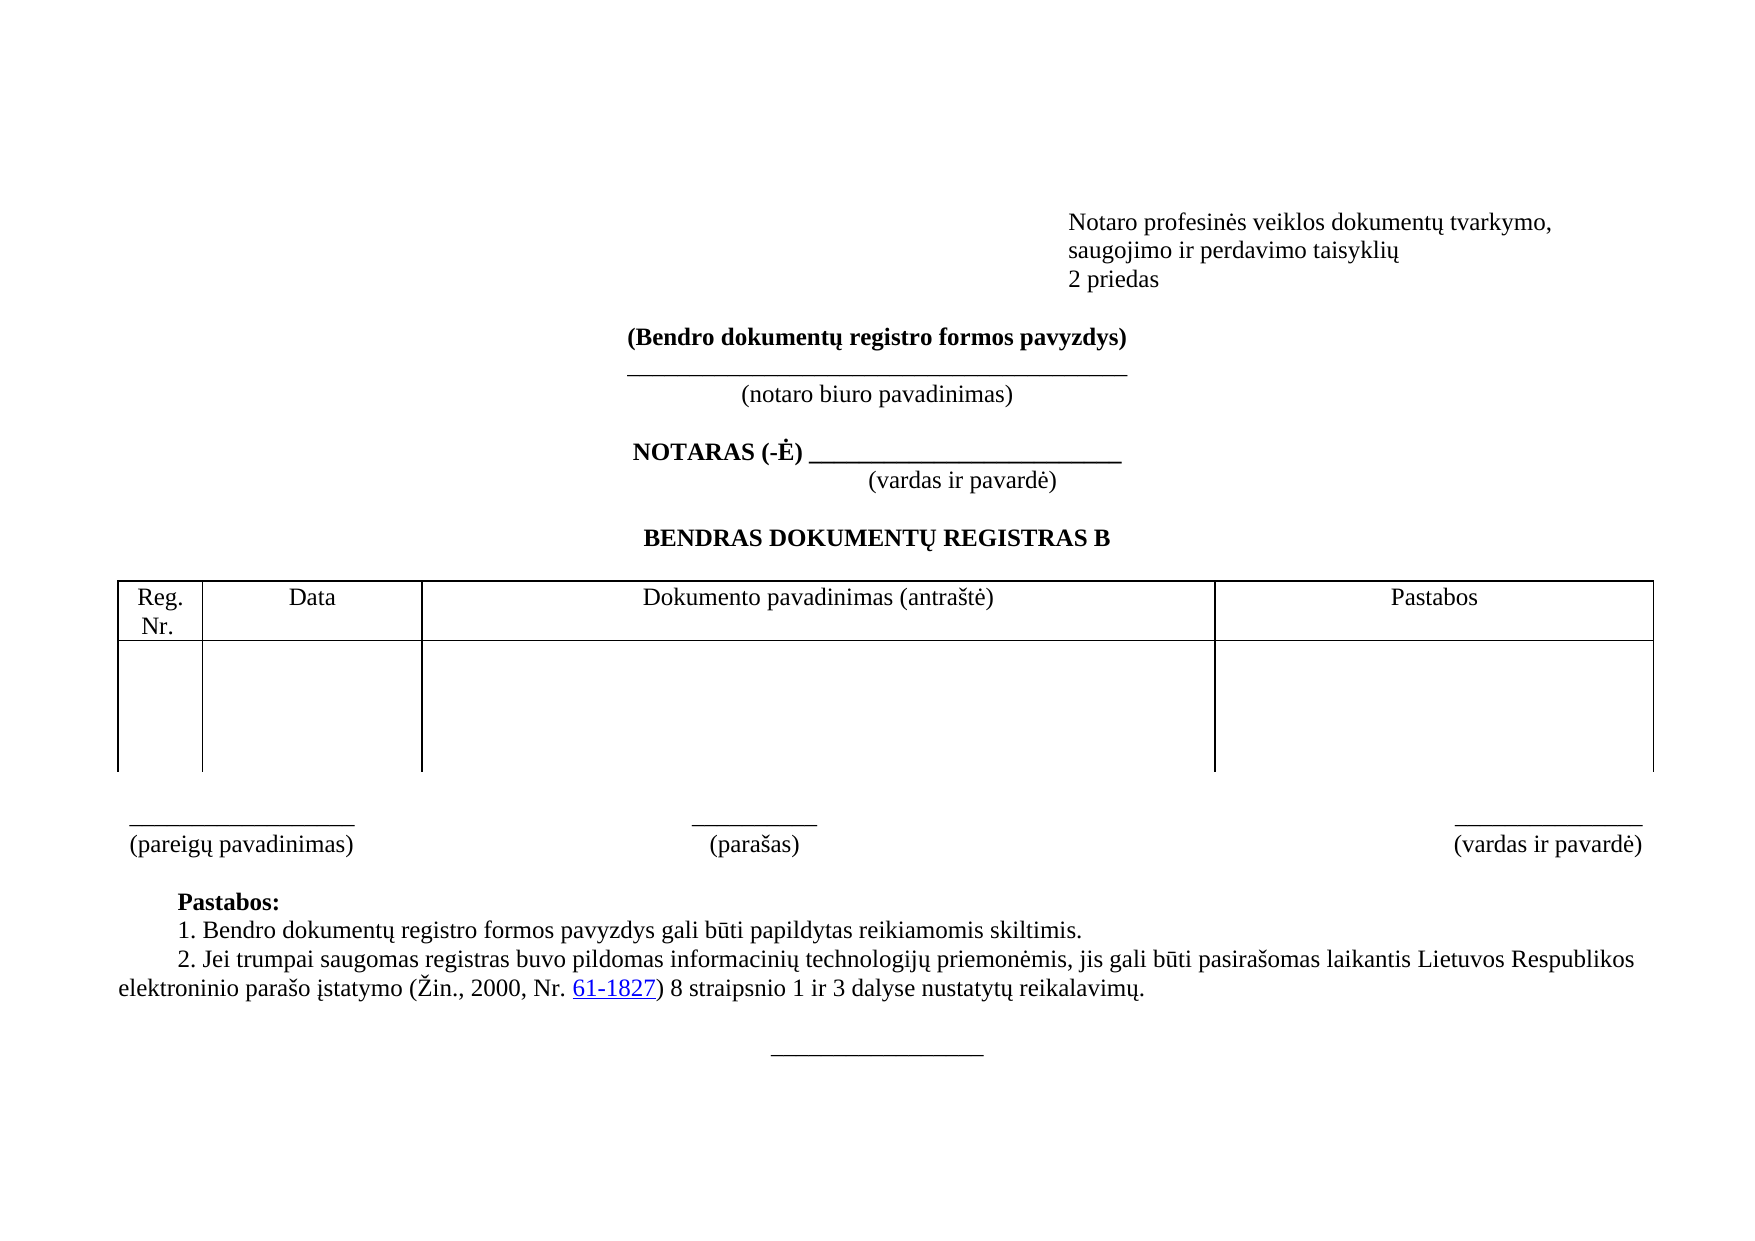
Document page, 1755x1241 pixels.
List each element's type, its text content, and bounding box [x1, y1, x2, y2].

text (vardas ir pavardė) [868, 465, 1636, 494]
table_header __________ (parašas) [617, 801, 892, 858]
table_header _______________ (vardas ir pavardė) [892, 801, 1653, 858]
table_header Reg. Nr. [119, 582, 202, 639]
text BENDRAS DOKUMENTŲ REGISTRAS B [118, 523, 1636, 552]
table_cell [1216, 641, 1653, 772]
text NOTARAS (-Ė) _________________________ [118, 437, 1636, 465]
table_header Dokumento pavadinimas (antraštė) [423, 582, 1214, 639]
text Notaro profesinės veiklos dokumentų tvarkymo, [1068, 207, 1636, 235]
text ________________________________________ [118, 350, 1636, 379]
table_cell [203, 641, 421, 772]
text 2. Jei trumpai saugomas registras buvo pildomas informacinių technologijų priemonėmis, jis gali būti pasirašomas laikantis Lietuvos Respublikos elektroninio parašo įstatymo (Žin., 2000, Nr. 61-1827) 8 straipsnio 1 ir 3 dalyse nustatytų reikalavimų. [118, 944, 1636, 1002]
table_header __________________ (pareigų pavadinimas) [118, 801, 617, 858]
text (notaro biuro pavadinimas) [118, 379, 1636, 408]
table_cell [119, 641, 202, 772]
table_cell [423, 641, 1214, 772]
text Pastabos: [118, 887, 1636, 916]
table_header Pastabos [1216, 582, 1653, 639]
table_header Data [203, 582, 421, 639]
text 1. Bendro dokumentų registro formos pavyzdys gali būti papildytas reikiamomis skiltimis. [118, 916, 1636, 944]
text _________________ [118, 1031, 1636, 1059]
text (Bendro dokumentų registro formos pavyzdys) [118, 322, 1636, 350]
text 2 priedas [1068, 264, 1636, 293]
text saugojimo ir perdavimo taisyklių [1068, 235, 1636, 264]
